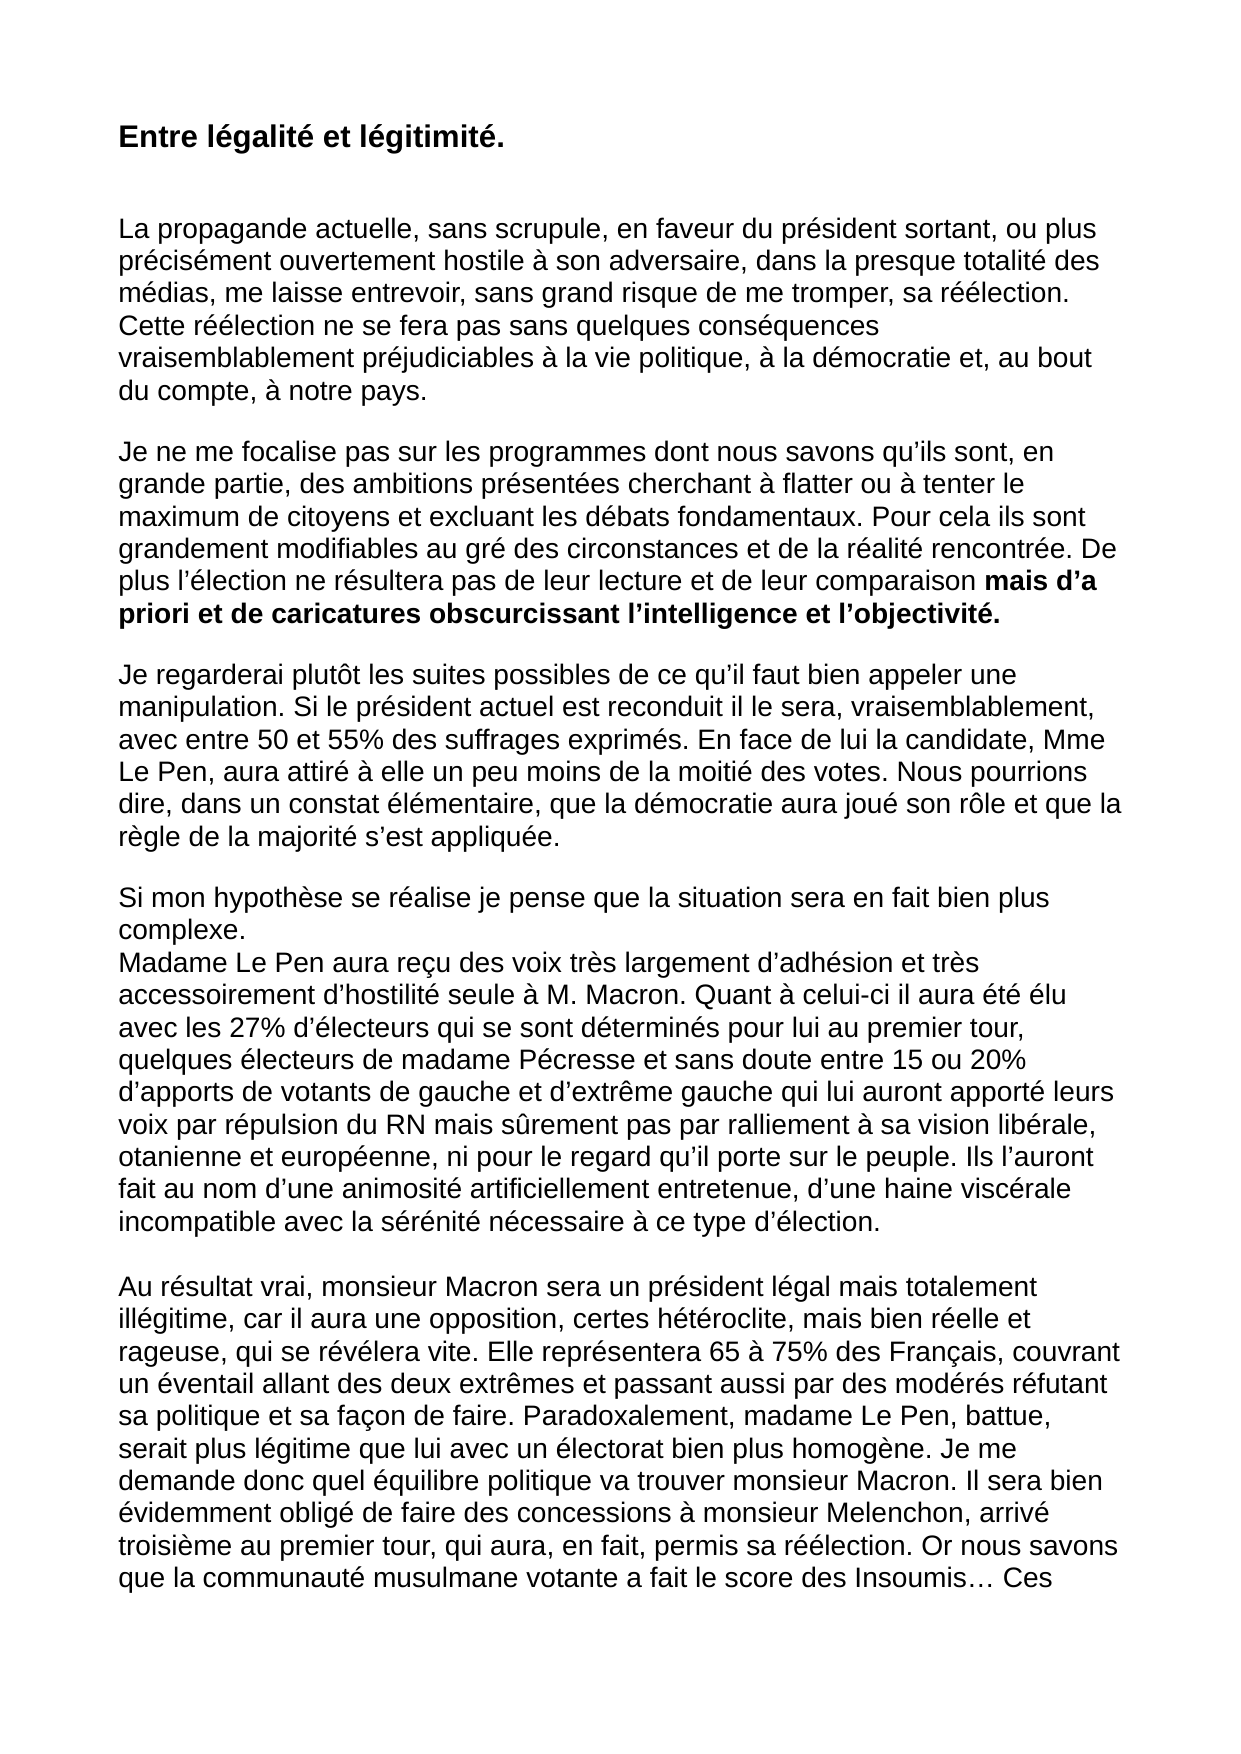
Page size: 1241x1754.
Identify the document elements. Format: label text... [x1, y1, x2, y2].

text Madame Le Pen aura reçu des voix très largement d’adhésion et très accessoirement d’hostilité seule à M. Macron. Quant à celui-ci il aura été élu avec les 27% d’électeurs qui se sont déterminés pour lui au premier tour, quelques électeurs de madame Pécresse et sans doute entre 15 ou 20% d’apports de votants de gauche et d’extrême gauche qui lui auront apporté leurs voix par répulsion du RN mais sûrement pas par ralliement à sa vision libérale, otanienne et européenne, ni pour le regard qu’il porte sur le peuple. Ils l’auront fait au nom d’une animosité artificiellement entretenue, d’une haine viscérale incompatible avec la sérénité nécessaire à ce type d’élection. [118, 946, 1122, 1237]
text Au résultat vrai, monsieur Macron sera un président légal mais totalement illégitime, car il aura une opposition, certes hétéroclite, mais bien réelle et rageuse, qui se révélera vite. Elle représentera 65 à 75% des Français, couvrant un éventail allant des deux extrêmes et passant aussi par des modérés réfutant sa politique et sa façon de faire. Paradoxalement, madame Le Pen, battue, serait plus légitime que lui avec un électorat bien plus homogène. Je me demande donc quel équilibre politique va trouver monsieur Macron. Il sera bien évidemment obligé de faire des concessions à monsieur Melenchon, arrivé troisième au premier tour, qui aura, en fait, permis sa réélection. Or nous savons que la communauté musulmane votante a fait le score des Insoumis… Ces [118, 1237, 1122, 1594]
text Entre légalité et légitimité. [118, 118, 1122, 154]
text Je ne me focalise pas sur les programmes dont nous savons qu’ils sont, en grande partie, des ambitions présentées cherchant à flatter ou à tenter le maximum de citoyens et excluant les débats fondamentaux. Pour cela ils sont grandement modifiables au gré des circonstances et de la réalité rencontrée. De plus l’élection ne résultera pas de leur lecture et de leur comparaison mais d’a priori et de caricatures obscurcissant l’intelligence et l’objectivité. [118, 435, 1122, 629]
text La propagande actuelle, sans scrupule, en faveur du président sortant, ou plus précisément ouvertement hostile à son adversaire, dans la presque totalité des médias, me laisse entrevoir, sans grand risque de me tromper, sa réélection. Cette réélection ne se fera pas sans quelques conséquences vraisemblablement préjudiciables à la vie politique, à la démocratie et, au bout du compte, à notre pays. [118, 212, 1122, 406]
text Si mon hypothèse se réalise je pense que la situation sera en fait bien plus complexe. [118, 881, 1122, 946]
text Je regarderai plutôt les suites possibles de ce qu’il faut bien appeler une manipulation. Si le président actuel est reconduit il le sera, vraisemblablement, avec entre 50 et 55% des suffrages exprimés. En face de lui la candidate, Mme Le Pen, aura attiré à elle un peu moins de la moitié des votes. Nous pourrions dire, dans un constat élémentaire, que la démocratie aura joué son rôle et que la règle de la majorité s’est appliquée. [118, 658, 1122, 852]
